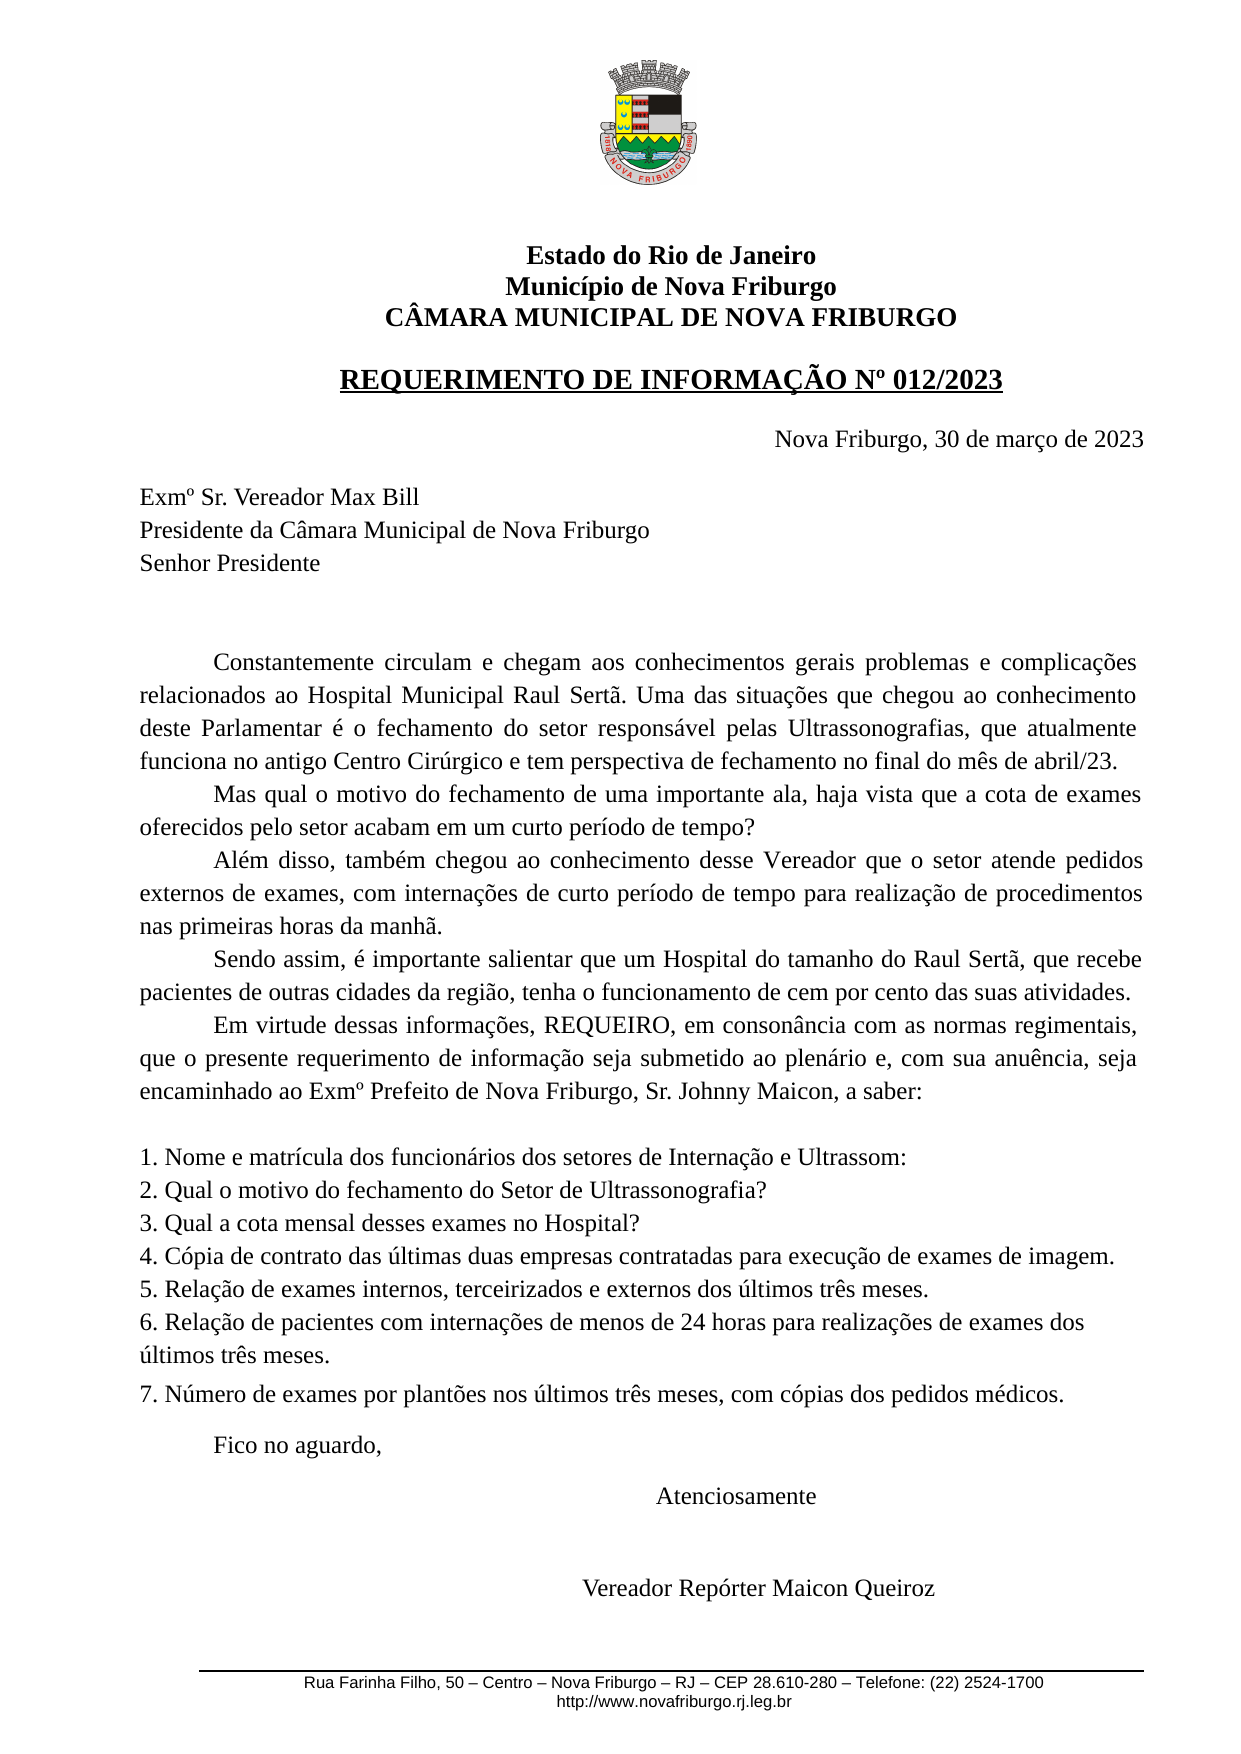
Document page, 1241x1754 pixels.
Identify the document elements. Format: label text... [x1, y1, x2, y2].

text 4. Cópia de contrato das últimas duas empresas contratadas para execução de exames de imagem. [139, 1241, 1144, 1270]
text Mas qual o motivo do fechamento de uma importante ala, haja vista que a cota de exames oferecidos pelo setor acabam em um curto período de tempo? [139, 779, 1144, 841]
text Presidente da Câmara Municipal de Nova Friburgo [139, 515, 1191, 543]
text Constantemente circulam e chegam aos conhecimentos gerais problemas e complicações relacionados ao Hospital Municipal Raul Sertã. Uma das situações que chegou ao conhecimento deste Parlamentar é o fechamento do setor responsável pelas Ultrassonografias, que atualmente funciona no antigo Centro Cirúrgico e tem perspectiva de fechamento no final do mês de abril/23. [139, 647, 1138, 774]
text Vereador Repórter Maicon Queiroz [139, 1573, 1138, 1602]
text Fico no aguardo, [139, 1430, 1138, 1459]
text 7. Número de exames por plantões nos últimos três meses, com cópias dos pedidos médicos. [139, 1379, 1144, 1408]
text 2. Qual o motivo do fechamento do Setor de Ultrassonografia? [139, 1175, 1144, 1204]
text Em virtude dessas informações, REQUEIRO, em consonância com as normas regimentais, que o presente requerimento de informação seja submetido ao plenário e, com sua anuência, seja encaminhado ao Exmº Prefeito de Nova Friburgo, Sr. Johnny Maicon, a saber: [139, 1010, 1138, 1105]
text 1. Nome e matrícula dos funcionários dos setores de Internação e Ultrassom: [139, 1142, 1144, 1171]
text 3. Qual a cota mensal desses exames no Hospital? [139, 1208, 1144, 1237]
text Senhor Presidente [139, 548, 1191, 576]
text 6. Relação de pacientes com internações de menos de 24 horas para realizações de exames dos últimos três meses. [139, 1307, 1144, 1369]
text REQUERIMENTO DE INFORMAÇÃO Nº 012/2023 [198, 362, 1144, 395]
text Exmº Sr. Vereador Max Bill [139, 482, 1191, 510]
text Nova Friburgo, 30 de março de 2023 [198, 424, 1144, 453]
text Além disso, também chegou ao conhecimento desse Vereador que o setor atende pedidos externos de exames, com internações de curto período de tempo para realização de procedimentos nas primeiras horas da manhã. [139, 845, 1144, 940]
text 5. Relação de exames internos, terceirizados e externos dos últimos três meses. [139, 1274, 1144, 1303]
text Atenciosamente [139, 1481, 1138, 1509]
text Sendo assim, é importante salientar que um Hospital do tamanho do Raul Sertã, que recebe pacientes de outras cidades da região, tenha o funcionamento de cem por cento das suas atividades. [139, 944, 1144, 1006]
